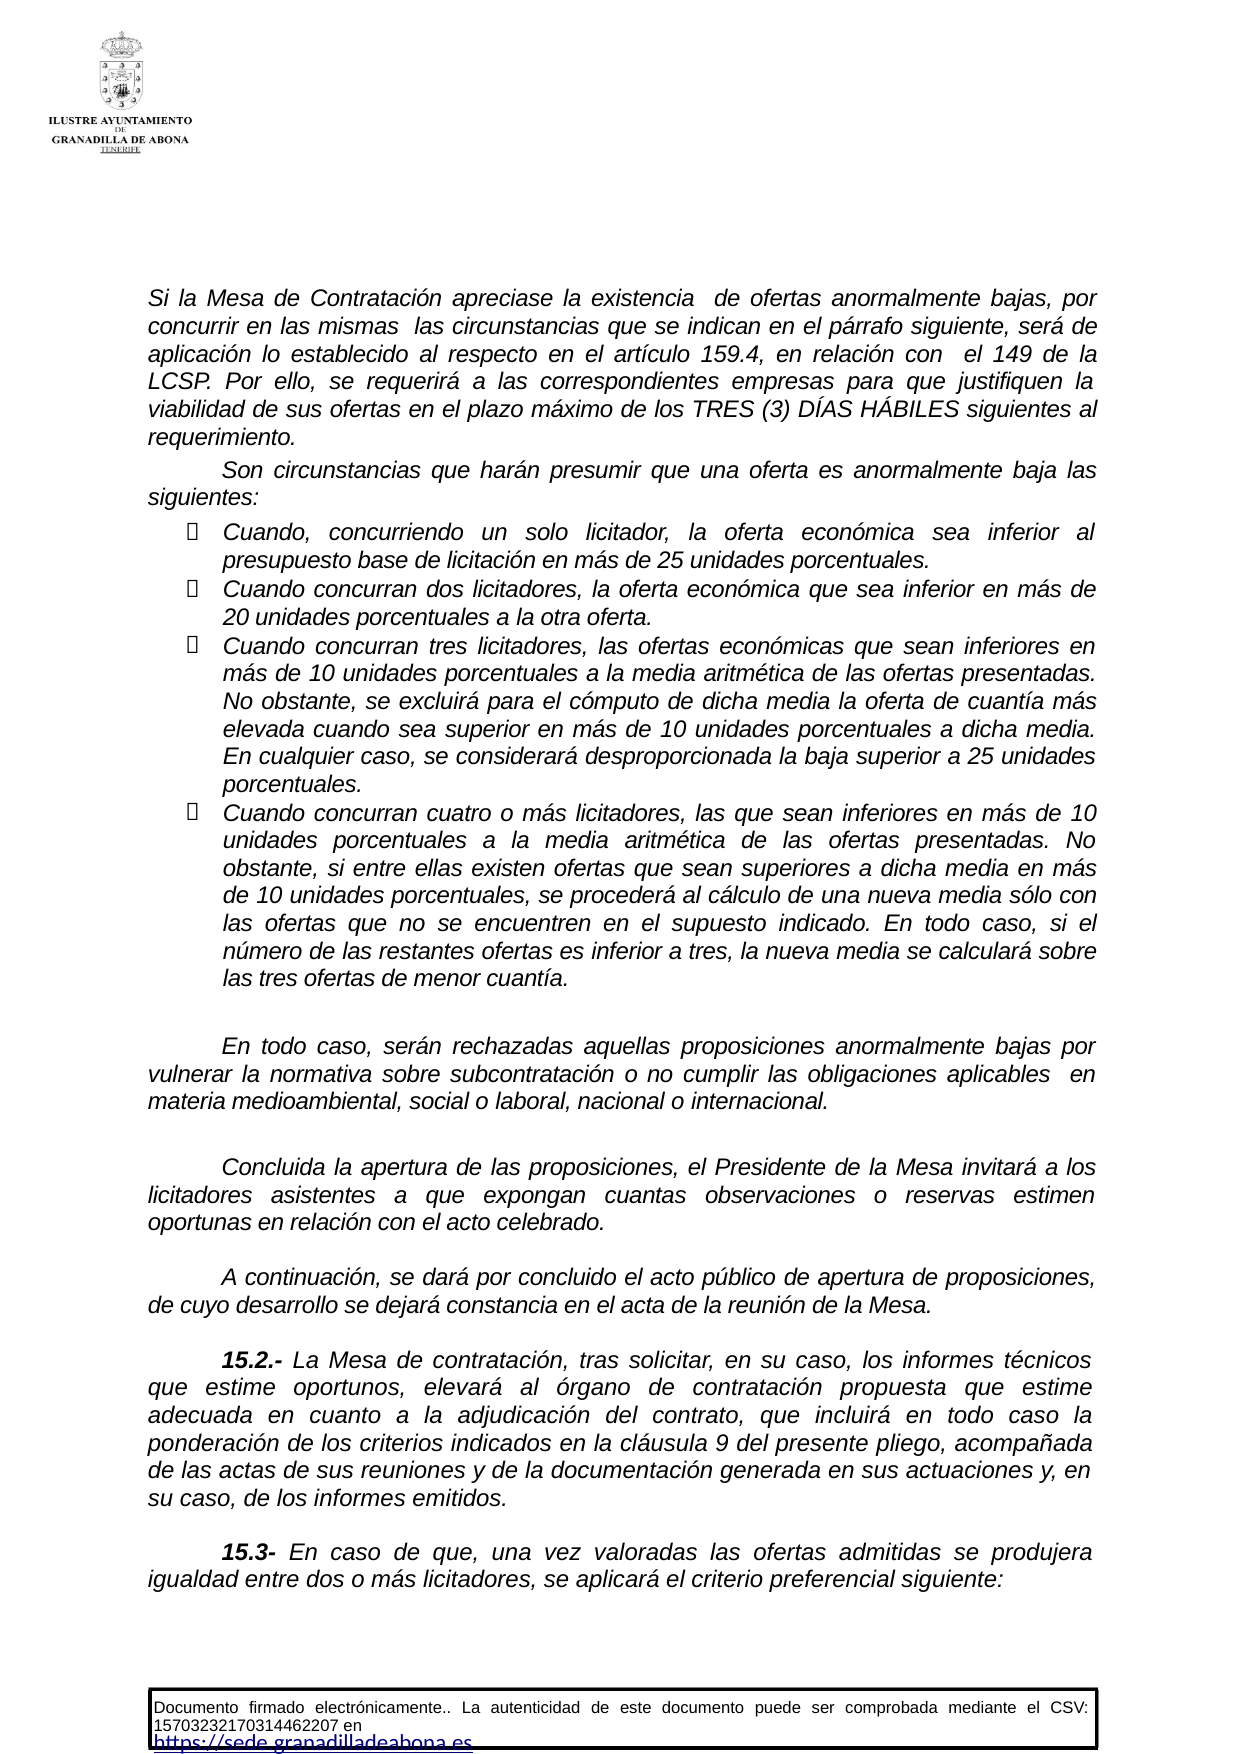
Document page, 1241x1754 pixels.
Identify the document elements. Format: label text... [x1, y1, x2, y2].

text de 10 unidades porcentuales, se procederá al cálculo de una nueva media sólo con [223, 883, 1118, 909]
text adecuada en cuanto a la adjudicación del contrato, que incluirá en todo caso la [148, 1402, 1117, 1429]
text Cuando concurran tres licitadores, las ofertas económicas que sean inferiores en [223, 633, 1118, 659]
text su caso, de los informes emitidos. [148, 1485, 1117, 1512]
text ponderación de los criterios indicados en la cláusula 9 del presente pliego, acompañada [148, 1430, 1117, 1456]
text No obstante, se excluirá para el cómputo de dicha media la oferta de cuantía más [223, 688, 1118, 715]
text  [185, 574, 221, 603]
text  [185, 631, 221, 660]
text que estime oportunos, elevará al órgano de contratación propuesta que estime [148, 1374, 1117, 1401]
text 20 unidades porcentuales a la otra oferta. [223, 604, 677, 630]
text de las actas de sus reuniones y de la documentación generada en sus actuaciones y, en [148, 1457, 1117, 1484]
text Son circunstancias que harán presumir que una oferta es anormalmente baja las [221, 457, 1118, 483]
text unidades porcentuales a la media aritmética de las ofertas presentadas. No [223, 827, 1118, 854]
text Cuando, concurriendo un solo licitador, la oferta económica sea inferior al [223, 519, 1118, 546]
text concurrir en las mismas las circunstancias que se indican en el párrafo siguiente, será de [148, 313, 1118, 340]
text oportunas en relación con el acto celebrado. [148, 1209, 1118, 1236]
text 15.2.- La Mesa de contratación, tras solicitar, en su caso, los informes técnicos [221, 1347, 1118, 1374]
text LCSP. Por ello, se requerirá a las correspondientes empresas para que justifiquen la [148, 368, 1118, 395]
text igualdad entre dos o más licitadores, se aplicará el criterio preferencial siguiente: [148, 1566, 1030, 1593]
text materia medioambiental, social o laboral, nacional o internacional. [148, 1088, 1118, 1115]
text más de 10 unidades porcentuales a la media aritmética de las ofertas presentadas. [223, 660, 1118, 687]
text  [185, 517, 221, 546]
text En todo caso, serán rechazadas aquellas proposiciones anormalmente bajas por [221, 1033, 1118, 1060]
text Si la Mesa de Contratación apreciase la existencia de ofertas anormalmente bajas, por [148, 286, 1118, 312]
text Concluida la apertura de las proposiciones, el Presidente de la Mesa invitará a los [221, 1154, 1118, 1181]
text número de las restantes ofertas es inferior a tres, la nueva media se calculará sobre [223, 938, 1118, 964]
text porcentuales. [223, 771, 1118, 798]
text viabilidad de sus ofertas en el plazo máximo de los TRES (3) DÍAS HÁBILES siguientes al [148, 396, 1118, 423]
text 15703232170314462207 en https://sede.granadilladeabona.es [153, 1717, 642, 1754]
text presupuesto base de licitación en más de 25 unidades porcentuales. [223, 547, 1118, 574]
text 15.3- En caso de que, una vez valoradas las ofertas admitidas se produjera [221, 1539, 1118, 1565]
text aplicación lo establecido al respecto en el artículo 159.4, en relación con el 149 de la [148, 341, 1118, 367]
text las ofertas que no se encuentren en el supuesto indicado. En todo caso, si el [223, 910, 1118, 937]
text requerimiento. [148, 423, 1118, 450]
text En cualquier caso, se considerará desproporcionada la baja superior a 25 unidades [223, 743, 1118, 770]
text  [185, 797, 221, 827]
text elevada cuando sea superior en más de 10 unidades porcentuales a dicha media. [223, 716, 1118, 742]
text Cuando concurran dos licitadores, la oferta económica que sea inferior en más de [223, 576, 1118, 603]
text siguientes: [148, 484, 1118, 511]
text las tres ofertas de menor cuantía. [223, 965, 1118, 992]
text Cuando concurran cuatro o más licitadores, las que sean inferiores en más de 10 [223, 800, 1118, 827]
text obstante, si entre ellas existen ofertas que sean superiores a dicha media en más [223, 855, 1118, 882]
text Documento firmado electrónicamente.. La autenticidad de este documento puede ser comprobada mediante el CSV: [153, 1699, 1113, 1718]
text licitadores asistentes a que expongan cuantas observaciones o reservas estimen [148, 1182, 1118, 1208]
text A continuación, se dará por concluido el acto público de apertura de proposiciones, [221, 1264, 1118, 1291]
text vulnerar la normativa sobre subcontratación o no cumplir las obligaciones aplicables en [148, 1061, 1118, 1088]
text de cuyo desarrollo se dejará constancia en el acta de la reunión de la Mesa. [148, 1292, 1118, 1319]
